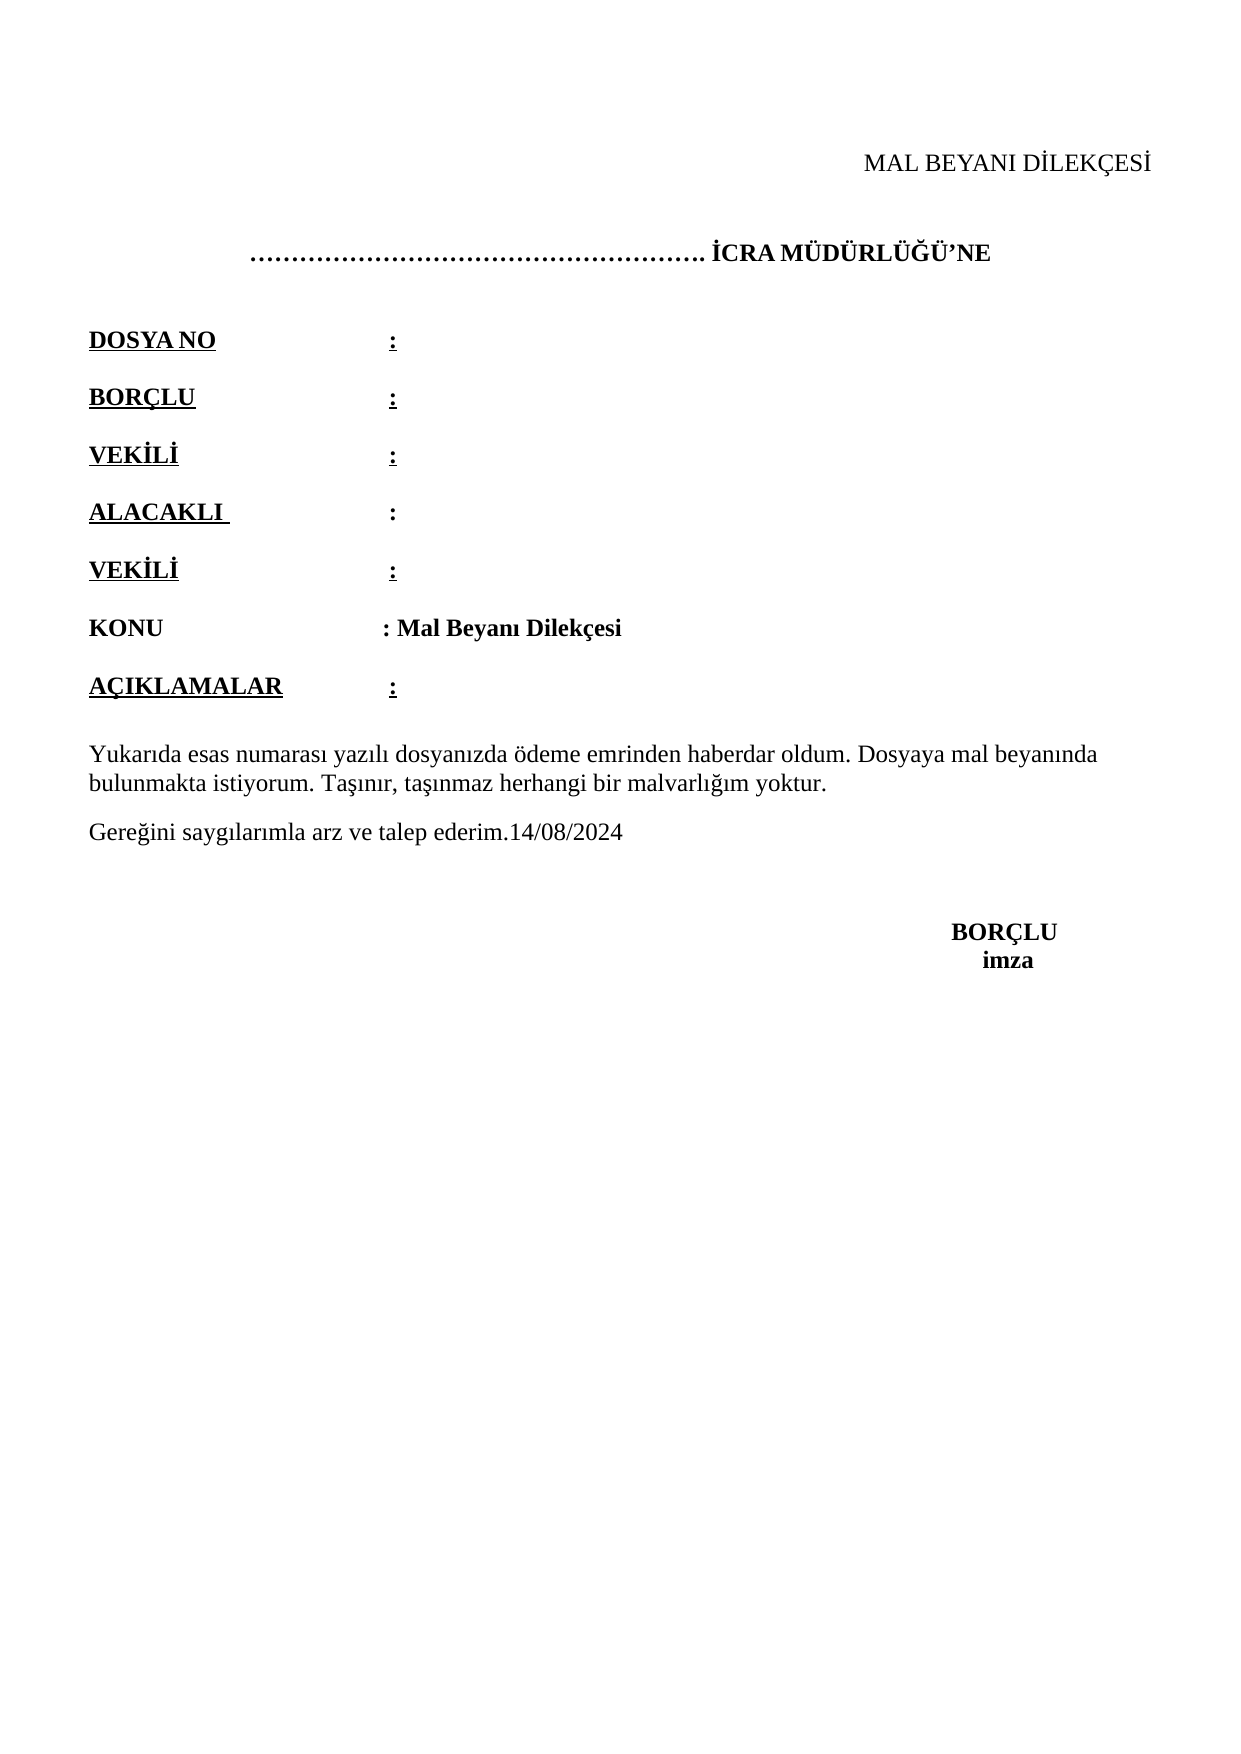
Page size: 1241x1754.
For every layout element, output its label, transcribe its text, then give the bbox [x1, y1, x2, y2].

text MAL BEYANI DİLEKÇESİ [88, 147, 1152, 177]
text BORÇLU [88, 917, 1152, 945]
text Gereğini saygılarımla arz ve talep ederim.14/08/2024 [88, 817, 1152, 846]
text ………………………………………………. İCRA MÜDÜRLÜĞÜ’NE [88, 237, 1152, 267]
text VEKİLİ : [88, 555, 1152, 584]
text BORÇLU : [88, 382, 1152, 411]
text ALACAKLI : [88, 497, 1152, 526]
text VEKİLİ : [88, 440, 1152, 469]
text Yukarıda esas numarası yazılı dosyanızda ödeme emrinden haberdar oldum. Dosyaya mal beyanında bulunmakta istiyorum. Taşınır, taşınmaz herhangi bir malvarlığım yoktur. [88, 739, 1152, 797]
text KONU : Mal Beyanı Dilekçesi [88, 612, 1152, 642]
text DOSYA NO : [88, 325, 1152, 354]
text imza [88, 945, 1152, 974]
text AÇIKLAMALAR : [88, 671, 1152, 700]
